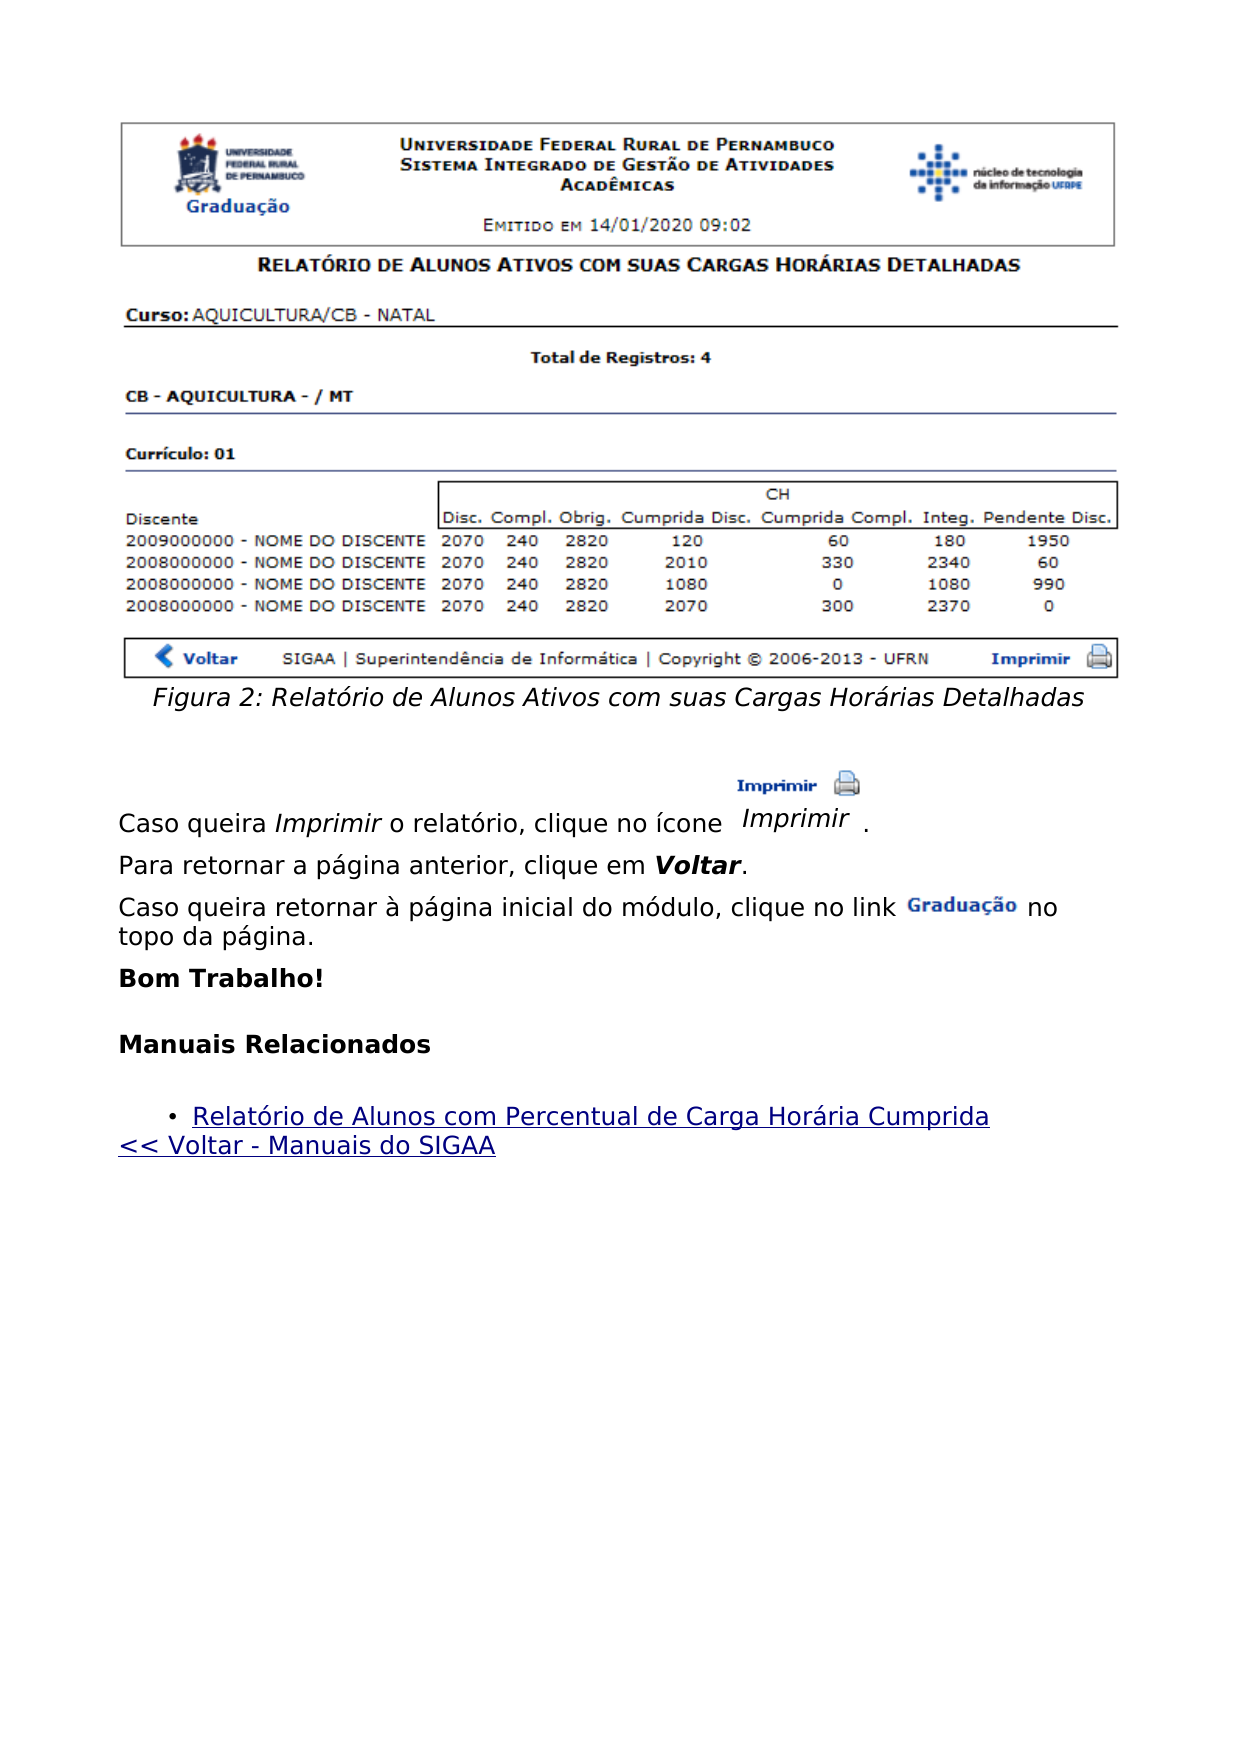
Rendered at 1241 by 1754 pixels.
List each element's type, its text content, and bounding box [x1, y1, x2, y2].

text Para retornar a página anterior, clique em Voltar. [118, 851, 1122, 881]
text Figura 2: Relatório de Alunos Ativos com suas Cargas Horárias Detalhadas [118, 683, 1122, 712]
subtitle Manuais Relacionados [118, 1031, 1122, 1060]
text Bom Trabalho! [118, 964, 1122, 993]
text Caso queira retornar à página inicial do módulo, clique no link no topo da página. [118, 893, 1122, 951]
text Imprimir [731, 804, 862, 833]
list Relatório de Alunos com Percentual de Carga Horária Cumprida [177, 1102, 1122, 1131]
picture [118, 118, 1123, 683]
text Caso queira Imprimir o relatório, clique no ícone . [118, 754, 1122, 839]
picture [904, 896, 1019, 917]
picture [730, 766, 863, 804]
text << Voltar - Manuais do SIGAA [118, 1131, 1122, 1160]
